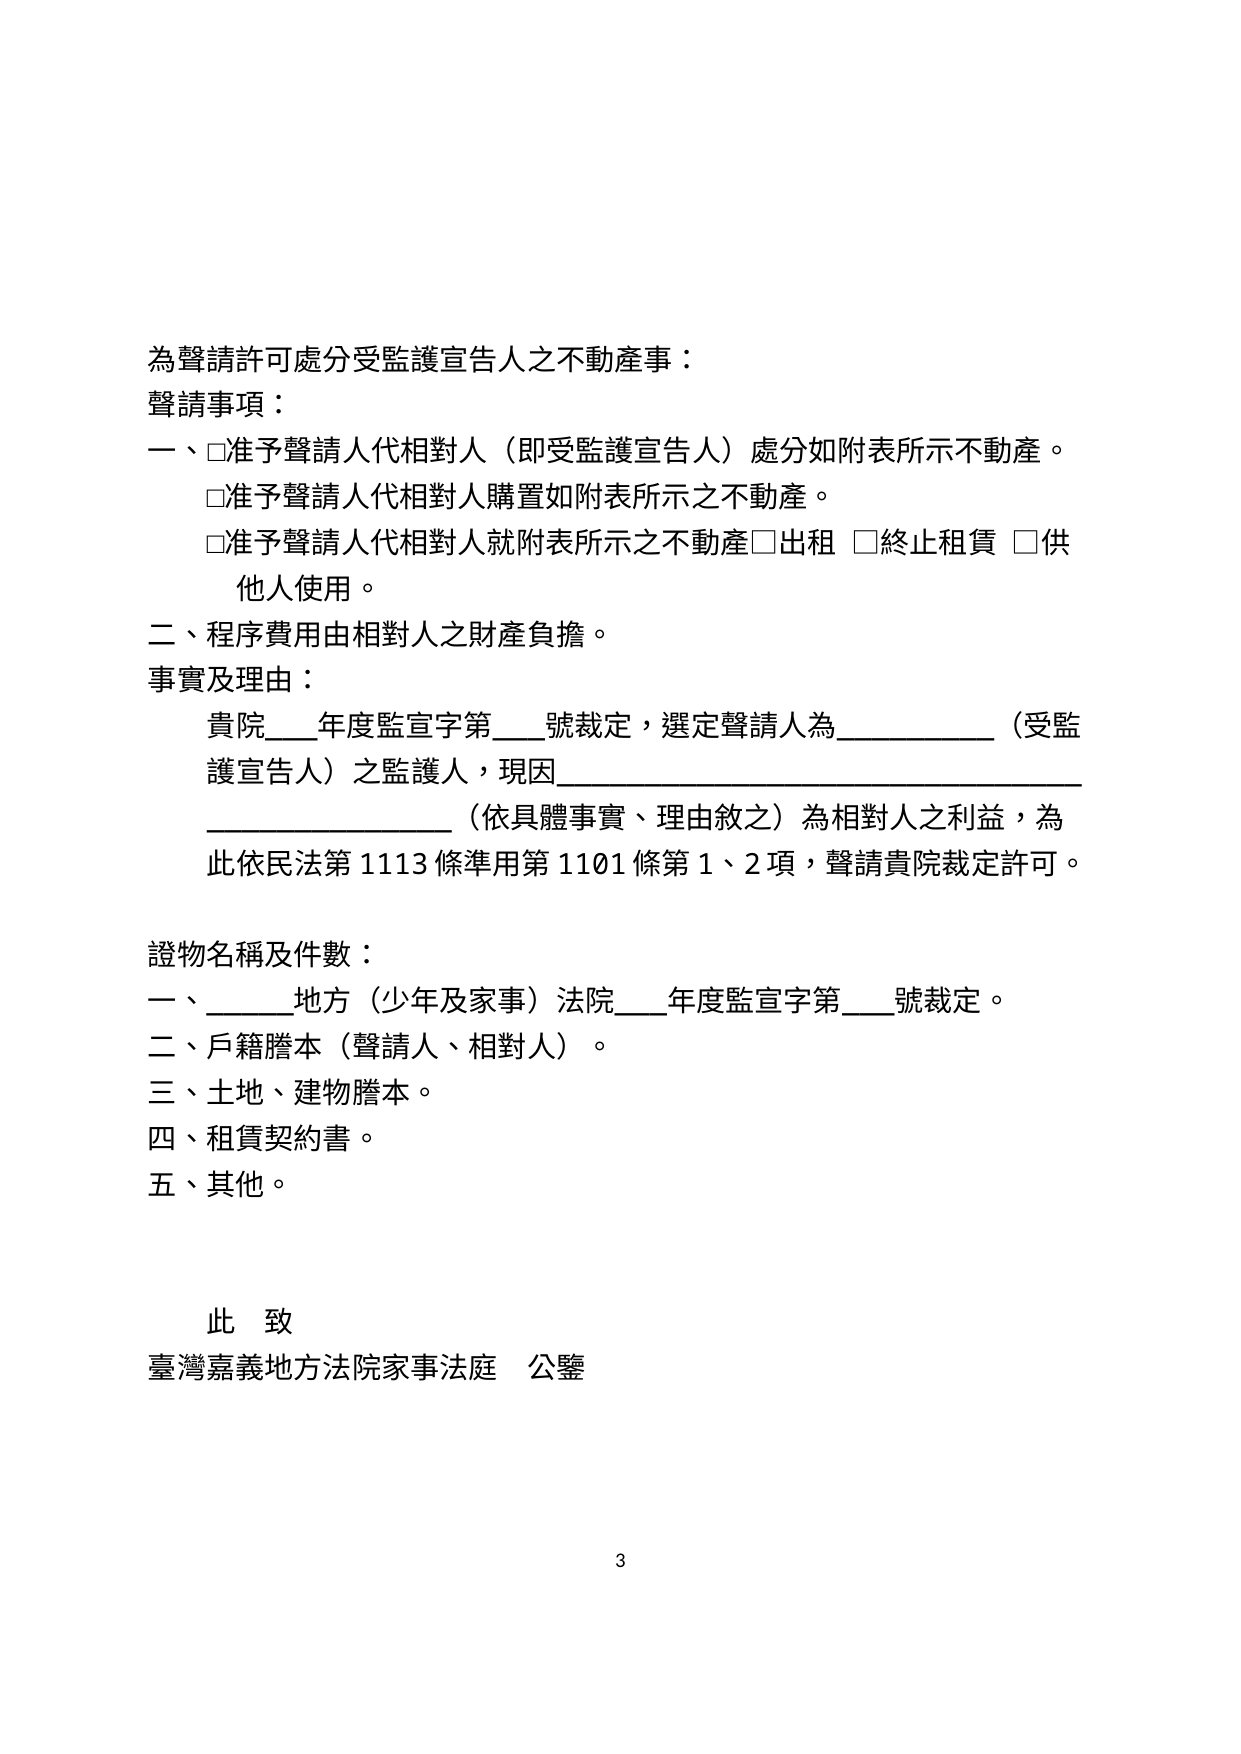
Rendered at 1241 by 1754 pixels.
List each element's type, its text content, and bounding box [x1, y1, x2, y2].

text 臺灣嘉義地方法院家事法庭 公鑒 [148, 1342, 1092, 1387]
text 聲請事項： [148, 379, 1092, 425]
text 一、 □准予聲請人代相對人（即受監護宣告人）處分如附表所示不動產。 [148, 425, 1092, 471]
text 證物名稱及件數： [148, 929, 1092, 975]
text 二、戶籍謄本（聲請人、相對人）。 [148, 1021, 1092, 1067]
text 此 致 [148, 1296, 1092, 1342]
text 貴院___年度監宣字第___號裁定，選定聲請人為_________（受監護宣告人）之監護人，現因____________________________________________（依具體事實、理由敘之）為相對人之利益，為此依民法第1113條準用第1101條第1、2項，聲請貴院裁定許可。 [207, 700, 1092, 883]
text 事實及理由： [148, 654, 1092, 700]
text □准予聲請人代相對人購置如附表所示之不動產。 [207, 471, 1092, 517]
text 三、土地、建物謄本。 [148, 1067, 1092, 1112]
text □准予聲請人代相對人就附表所示之不動產□出租 □終止租賃 □供他人使用。 [207, 517, 1092, 608]
text 五、其他。 [148, 1158, 1092, 1204]
text 一、_____地方（少年及家事）法院___年度監宣字第___號裁定。 [148, 975, 1092, 1021]
text 二、程序費用由相對人之財產負擔。 [148, 608, 1092, 654]
text 四、租賃契約書。 [148, 1112, 1092, 1158]
text 為聲請許可處分受監護宣告人之不動產事： [148, 333, 1092, 379]
